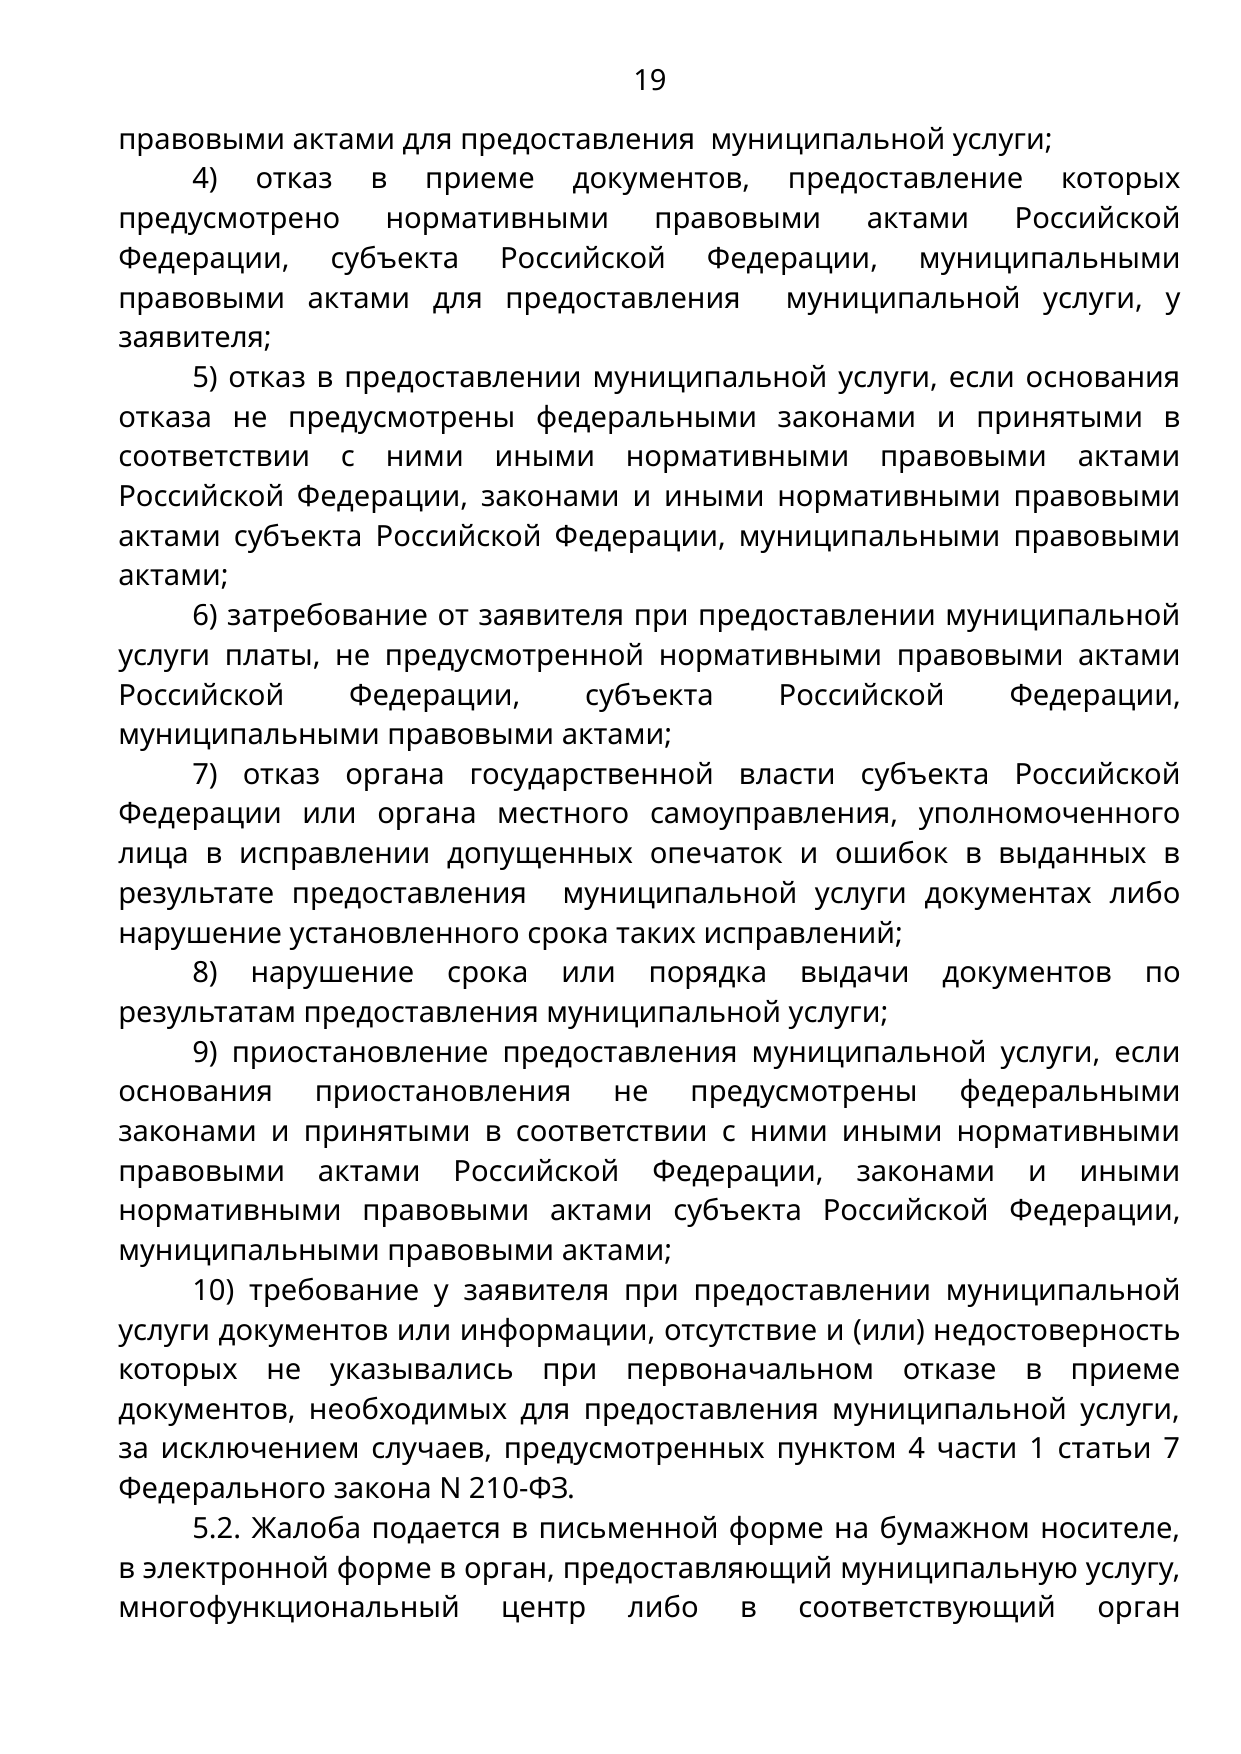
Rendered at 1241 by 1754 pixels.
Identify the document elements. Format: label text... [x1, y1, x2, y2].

text 10) требование у заявителя при предоставлении муниципальной услуги документов или информации, отсутствие и (или) недостоверность которых не указывались при первоначальном отказе в приеме документов, необходимых для предоставления муниципальной услуги, за исключением случаев, предусмотренных пунктом 4 части 1 статьи 7 Федерального закона N 210-ФЗ. [118, 1269, 1181, 1507]
text 5.2. Жалоба подается в письменной форме на бумажном носителе, в электронной форме в орган, предоставляющий муниципальную услугу, многофункциональный центр либо в соответствующий орган [118, 1507, 1181, 1626]
text 5) отказ в предоставлении муниципальной услуги, если основания отказа не предусмотрены федеральными законами и принятыми в соответствии с ними иными нормативными правовыми актами Российской Федерации, законами и иными нормативными правовыми актами субъекта Российской Федерации, муниципальными правовыми актами; [118, 356, 1181, 594]
text 4) отказ в приеме документов, предоставление которых предусмотрено нормативными правовыми актами Российской Федерации, субъекта Российской Федерации, муниципальными правовыми актами для предоставления муниципальной услуги, у заявителя; [118, 158, 1181, 356]
text 8) нарушение срока или порядка выдачи документов по результатам предоставления муниципальной услуги; [118, 952, 1181, 1031]
text правовыми актами для предоставления муниципальной услуги; [118, 118, 1181, 158]
text 9) приостановление предоставления муниципальной услуги, если основания приостановления не предусмотрены федеральными законами и принятыми в соответствии с ними иными нормативными правовыми актами Российской Федерации, законами и иными нормативными правовыми актами субъекта Российской Федерации, муниципальными правовыми актами; [118, 1031, 1181, 1269]
text 7) отказ органа государственной власти субъекта Российской Федерации или органа местного самоуправления, уполномоченного лица в исправлении допущенных опечаток и ошибок в выданных в результате предоставления муниципальной услуги документах либо нарушение установленного срока таких исправлений; [118, 753, 1181, 952]
text 6) затребование от заявителя при предоставлении муниципальной услуги платы, не предусмотренной нормативными правовыми актами Российской Федерации, субъекта Российской Федерации, муниципальными правовыми актами; [118, 594, 1181, 753]
